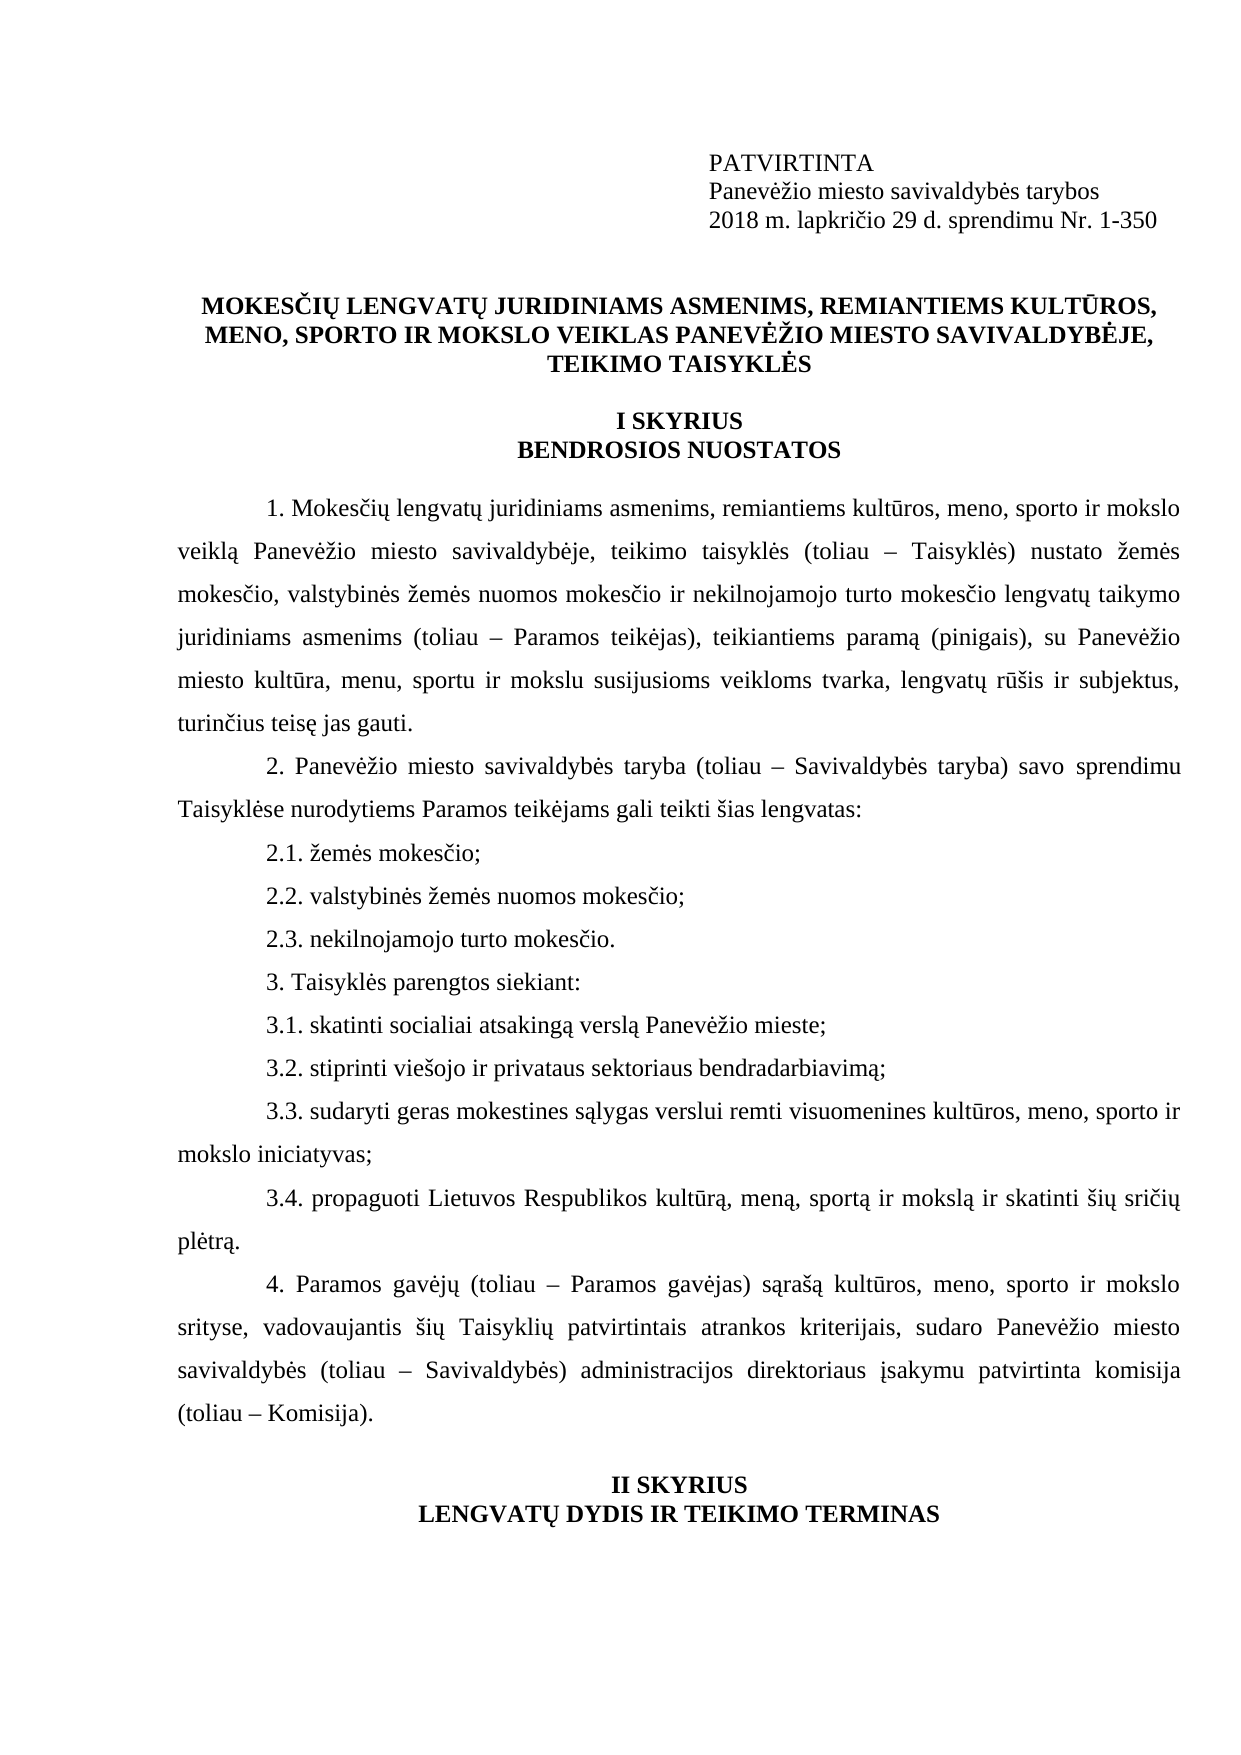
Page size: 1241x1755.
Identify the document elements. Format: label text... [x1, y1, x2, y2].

text Panevėžio miesto savivaldybės tarybos [709, 176, 1181, 205]
text 1. Mokesčių lengvatų juridiniams asmenims, remiantiems kultūros, meno, sporto ir mokslo veiklą Panevėžio miesto savivaldybėje, teikimo taisyklės (toliau – Taisyklės) nustato žemės mokesčio, valstybinės žemės nuomos mokesčio ir nekilnojamojo turto mokesčio lengvatų taikymo juridiniams asmenims (toliau – Paramos teikėjas), teikiantiems paramą (pinigais), su Panevėžio miesto kultūra, menu, sportu ir mokslu susijusioms veikloms tvarka, lengvatų rūšis ir subjektus, turinčius teisę jas gauti. [177, 493, 1181, 737]
text 2018 m. lapkričio 29 d. sprendimu Nr. 1-350 [709, 205, 1181, 234]
text 3. Taisyklės parengtos siekiant: [177, 967, 1181, 996]
text PATVIRTINTA [177, 148, 1181, 176]
text 2.3. nekilnojamojo turto mokesčio. [177, 924, 1181, 953]
text MOKESČIŲ LENGVATŲ JURIDINIAMS ASMENIMS, REMIANTIEMS KULTŪROS, MENO, SPORTO IR MOKSLO VEIKLAS PANEVĖŽIO MIESTO SAVIVALDYBĖJE, TEIKIMO TAISYKLĖS [177, 291, 1181, 378]
text I SKYRIUS [177, 406, 1181, 435]
text LENGVATŲ DYDIS IR TEIKIMO TERMINAS [177, 1499, 1181, 1528]
text 3.3. sudaryti geras mokestines sąlygas verslui remti visuomenines kultūros, meno, sporto ir mokslo iniciatyvas; [177, 1096, 1181, 1168]
text 2.1. žemės mokesčio; [177, 838, 1181, 866]
text 3.4. propaguoti Lietuvos Respublikos kultūrą, meną, sportą ir mokslą ir skatinti šių sričių plėtrą. [177, 1183, 1181, 1254]
text 2.2. valstybinės žemės nuomos mokesčio; [177, 881, 1181, 909]
text 3.2. stiprinti viešojo ir privataus sektoriaus bendradarbiavimą; [177, 1053, 1181, 1082]
text 4. Paramos gavėjų (toliau – Paramos gavėjas) sąrašą kultūros, meno, sporto ir mokslo srityse, vadovaujantis šių Taisyklių patvirtintais atrankos kriterijais, sudaro Panevėžio miesto savivaldybės (toliau – Savivaldybės) administracijos direktoriaus įsakymu patvirtinta komisija (toliau – Komisija). [177, 1269, 1181, 1427]
text 3.1. skatinti socialiai atsakingą verslą Panevėžio mieste; [177, 1010, 1181, 1039]
text 2. Panevėžio miesto savivaldybės taryba (toliau – Savivaldybės taryba) savo sprendimu Taisyklėse nurodytiems Paramos teikėjams gali teikti šias lengvatas: [177, 751, 1181, 823]
text II SKYRIUS [177, 1470, 1181, 1499]
text BENDROSIOS NUOSTATOS [177, 435, 1181, 464]
